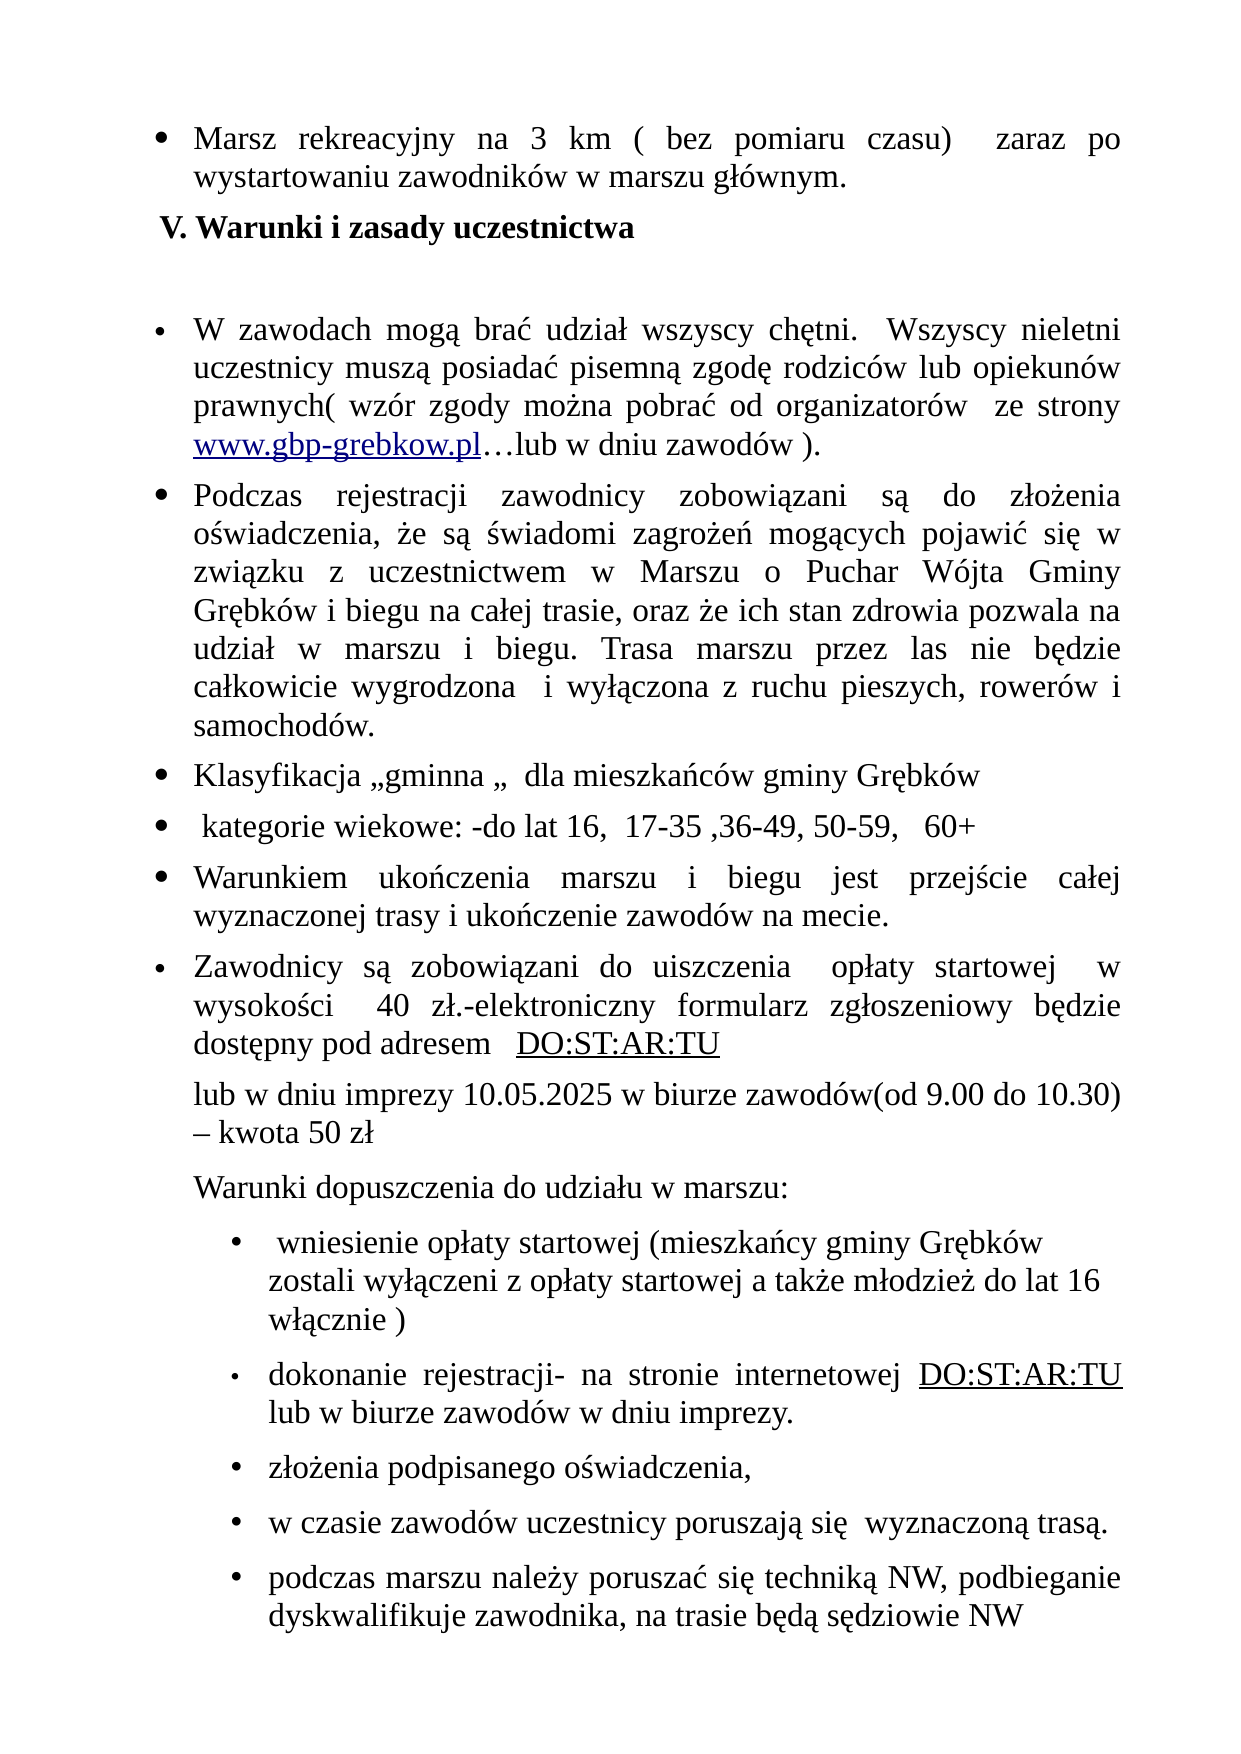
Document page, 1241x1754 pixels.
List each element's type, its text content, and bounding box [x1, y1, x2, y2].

list Podczas rejestracji zawodnicy zobowiązani są do złożenia oświadczenia, że są świadomi zagrożeń mogących pojawić się w związku z uczestnictwem w Marszu o Puchar Wójta Gminy Grębków i biegu na całej trasie, oraz że ich stan zdrowia pozwala na udział w marszu i biegu. Trasa marszu przez las nie będzie całkowicie wygrodzona i wyłączona z ruchu pieszych, rowerów i samochodów. [156, 475, 1122, 743]
list Warunki dopuszczenia do udziału w marszu: [193, 1167, 1122, 1206]
list lub w dniu imprezy 10.05.2025 w biurze zawodów(od 9.00 do 10.30) – kwota 50 zł [193, 1074, 1122, 1151]
list Zawodnicy są zobowiązani do uiszczenia opłaty startowej w wysokości 40 zł.-elektroniczny formularz zgłoszeniowy będzie dostępny pod adresem DO:ST:AR:TU [156, 946, 1122, 1061]
list dokonanie rejestracji- na stronie internetowej DO:ST:AR:TU lub w biurze zawodów w dniu imprezy. [231, 1354, 1122, 1431]
list kategorie wiekowe: -do lat 16, 17-35 ,36-49, 50-59, 60+ [156, 806, 1122, 845]
text V. Warunki i zasady uczestnictwa [118, 207, 1122, 246]
list W zawodach mogą brać udział wszyscy chętni. Wszyscy nieletni uczestnicy muszą posiadać pisemną zgodę rodziców lub opiekunów prawnych( wzór zgody można pobrać od organizatorów ze strony www.gbp-grebkow.pl…lub w dniu zawodów ). [156, 309, 1122, 462]
list wniesienie opłaty startowej (mieszkańcy gminy Grębków zostali wyłączeni z opłaty startowej a także młodzież do lat 16 włącznie ) [231, 1222, 1122, 1337]
list w czasie zawodów uczestnicy poruszają się wyznaczoną trasą. [231, 1502, 1122, 1541]
list podczas marszu należy poruszać się techniką NW, podbieganie dyskwalifikuje zawodnika, na trasie będą sędziowie NW [231, 1557, 1122, 1634]
list Klasyfikacja „gminna „ dla mieszkańców gminy Grębków [156, 756, 1122, 794]
list Warunkiem ukończenia marszu i biegu jest przejście całej wyznaczonej trasy i ukończenie zawodów na mecie. [156, 857, 1122, 934]
list Marsz rekreacyjny na 3 km ( bez pomiaru czasu) zaraz po wystartowaniu zawodników w marszu głównym. [156, 118, 1122, 195]
list złożenia podpisanego oświadczenia, [231, 1447, 1122, 1486]
